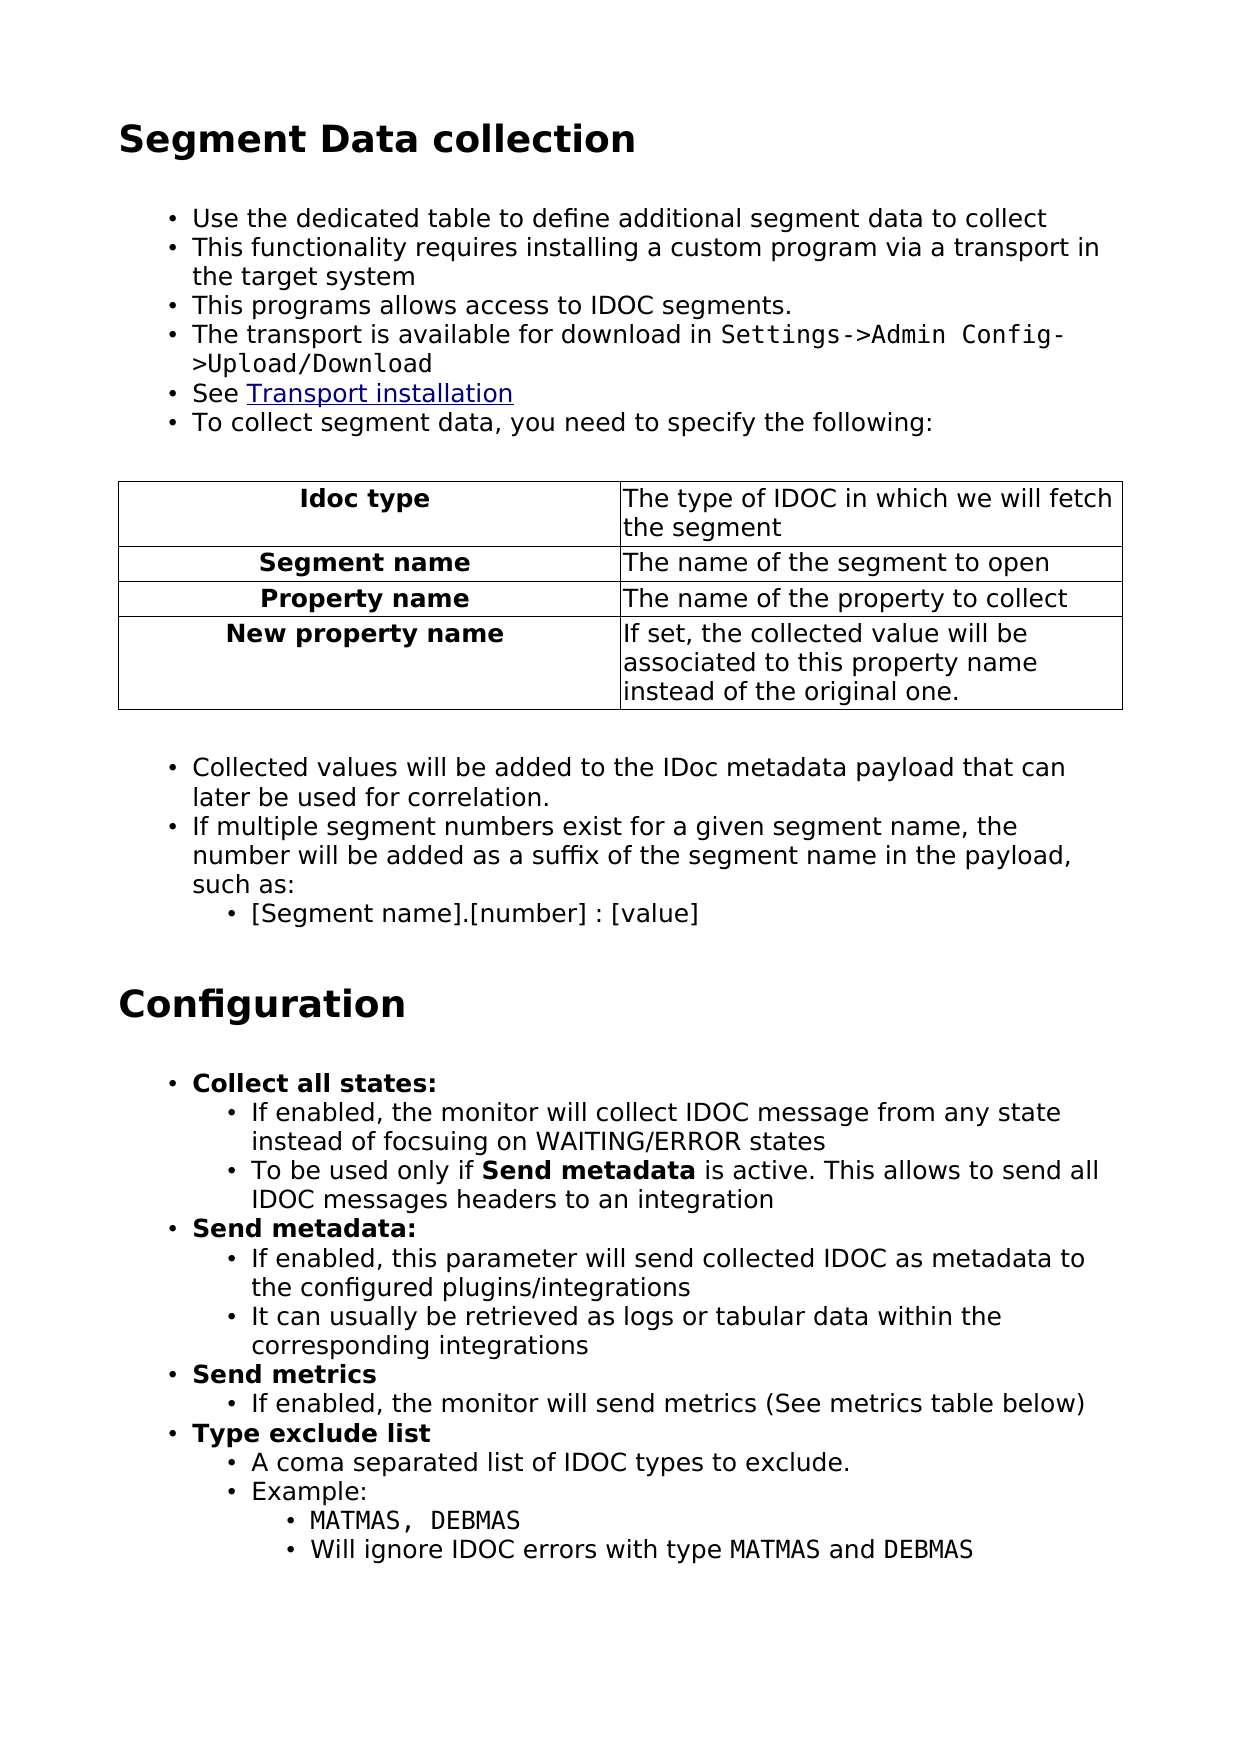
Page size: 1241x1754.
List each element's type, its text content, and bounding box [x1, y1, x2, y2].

list Example: [236, 1477, 1122, 1506]
table_header The type of IDOC in which we will fetch the segment [621, 482, 1122, 546]
list To be used only if Send metadata is active. This allows to send all IDOC messages headers to an integration [236, 1156, 1122, 1214]
table_cell The name of the segment to open [621, 547, 1122, 581]
table_cell Property name [119, 582, 620, 616]
table_cell Segment name [119, 547, 620, 581]
list This functionality requires installing a custom program via a transport in the target system [177, 233, 1122, 291]
table_cell If set, the collected value will be associated to this property name instead of the original one. [621, 617, 1122, 709]
list This programs allows access to IDOC segments. [177, 291, 1122, 320]
list MATMAS, DEBMAS [295, 1506, 1122, 1535]
list Type exclude list [177, 1419, 1122, 1448]
list Collected values will be added to the IDoc metadata payload that can later be used for correlation. [177, 754, 1122, 812]
subtitle Segment Data collection [118, 118, 1122, 162]
list Collect all states: [177, 1069, 1122, 1098]
list If enabled, this parameter will send collected IDOC as metadata to the configured plugins/integrations [236, 1244, 1122, 1302]
list [Segment name].[number] : [value] [236, 899, 1122, 929]
list A coma separated list of IDOC types to exclude. [236, 1448, 1122, 1477]
list See Transport installation [177, 379, 1122, 408]
table_cell New property name [119, 617, 620, 709]
list To collect segment data, you need to specify the following: [177, 408, 1122, 437]
table_cell The name of the property to collect [621, 582, 1122, 616]
list The transport is available for download in Settings->Admin Config->Upload/Download [177, 320, 1122, 379]
list Send metrics [177, 1360, 1122, 1389]
table_header Idoc type [119, 482, 620, 546]
list Use the dedicated table to define additional segment data to collect [177, 204, 1122, 233]
list Send metadata: [177, 1214, 1122, 1244]
list If multiple segment numbers exist for a given segment name, the number will be added as a suffix of the segment name in the payload, such as: [177, 812, 1122, 899]
list It can usually be retrieved as logs or tabular data within the corresponding integrations [236, 1302, 1122, 1360]
subtitle Configuration [118, 983, 1122, 1027]
list If enabled, the monitor will send metrics (See metrics table below) [236, 1389, 1122, 1419]
list Will ignore IDOC errors with type MATMAS and DEBMAS [295, 1535, 1122, 1564]
list If enabled, the monitor will collect IDOC message from any state instead of focsuing on WAITING/ERROR states [236, 1098, 1122, 1156]
